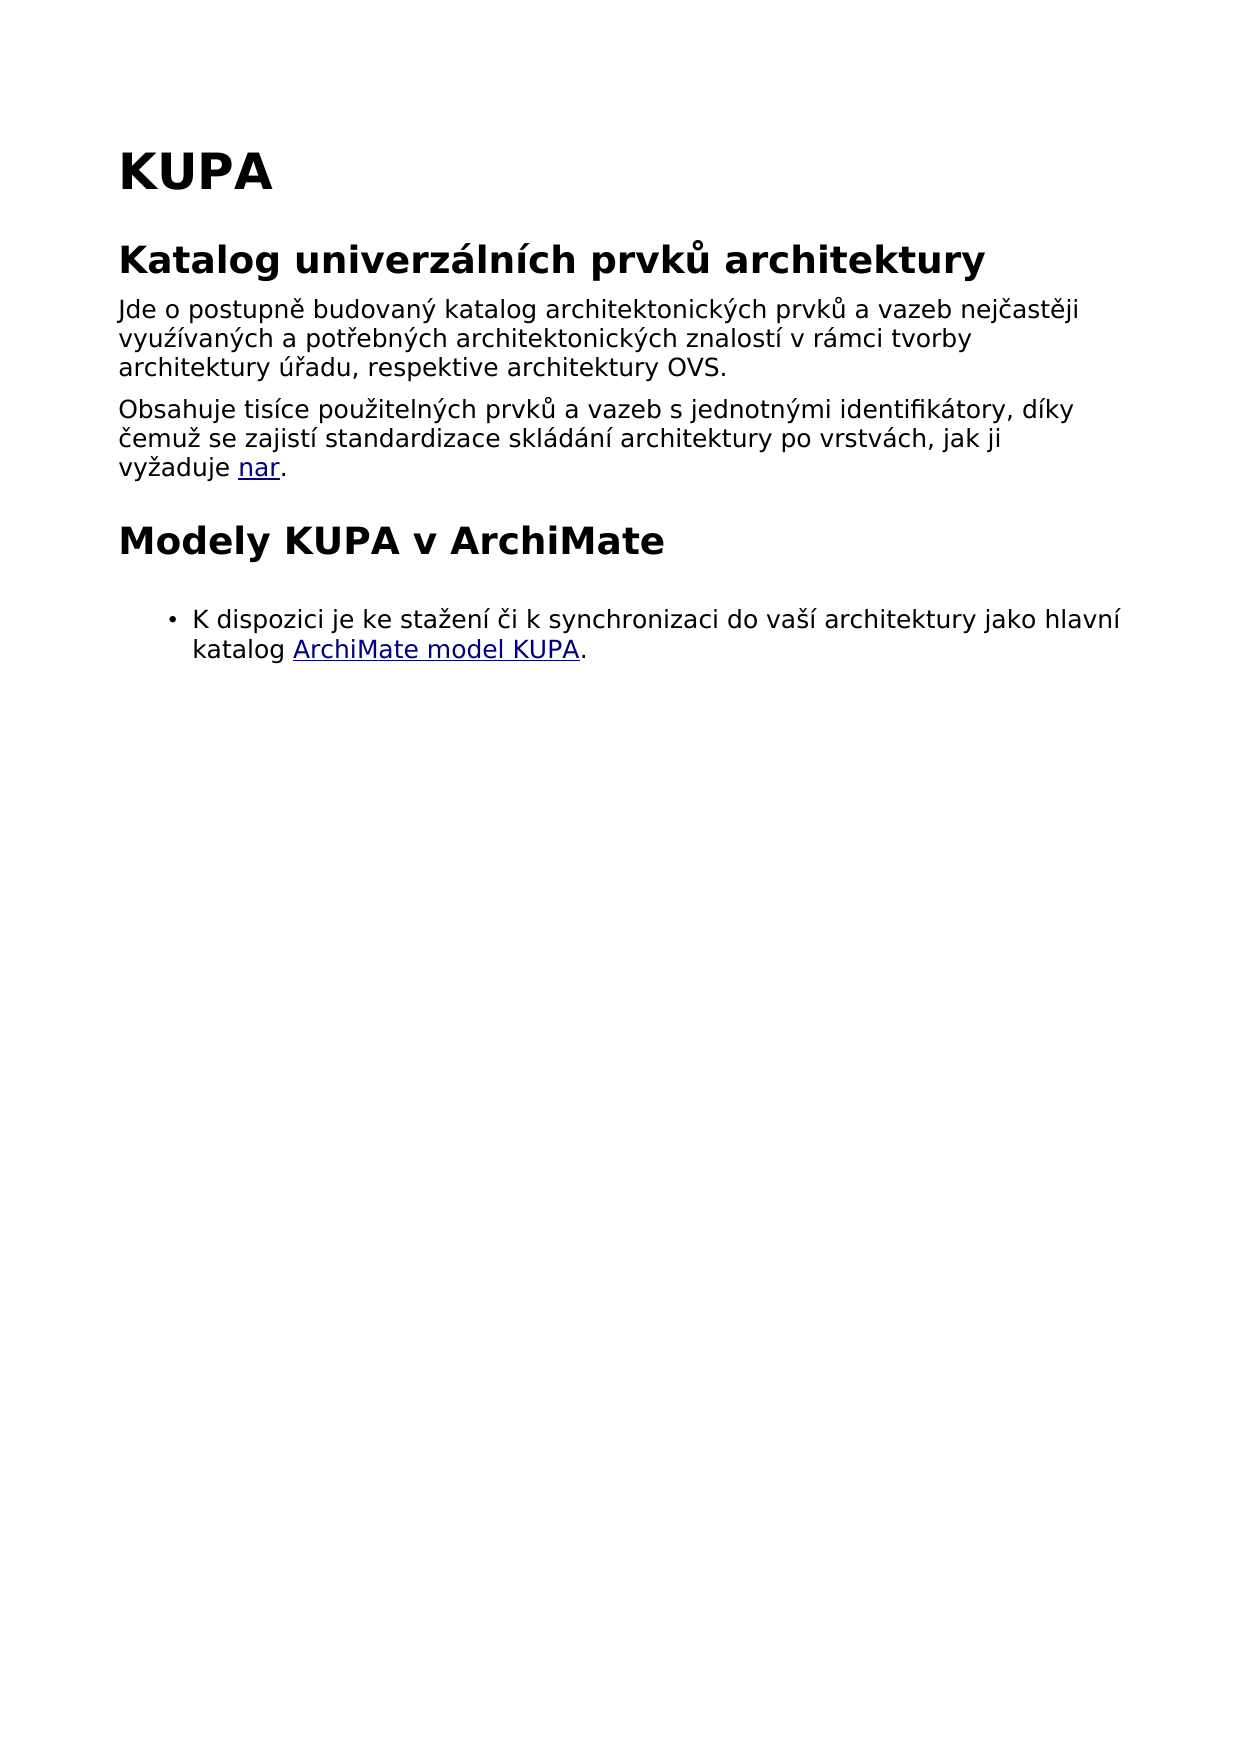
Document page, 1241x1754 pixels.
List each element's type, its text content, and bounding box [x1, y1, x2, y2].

list K dispozici je ke stažení či k synchronizaci do vaší architektury jako hlavní katalog ArchiMate model KUPA. [177, 606, 1122, 664]
subtitle KUPA [118, 143, 1122, 201]
text Obsahuje tisíce použitelných prvků a vazeb s jednotnými identifikátory, díky čemuž se zajistí standardizace skládání architektury po vrstvách, jak ji vyžaduje nar. [118, 395, 1122, 482]
subtitle Katalog univerzálních prvků architektury [118, 239, 1122, 282]
text Jde o postupně budovaný katalog architektonických prvků a vazeb nejčastěji vyuźívaných a potřebných architektonických znalostí v rámci tvorby architektury úřadu, respektive architektury OVS. [118, 295, 1122, 382]
subtitle Modely KUPA v ArchiMate [118, 520, 1122, 564]
